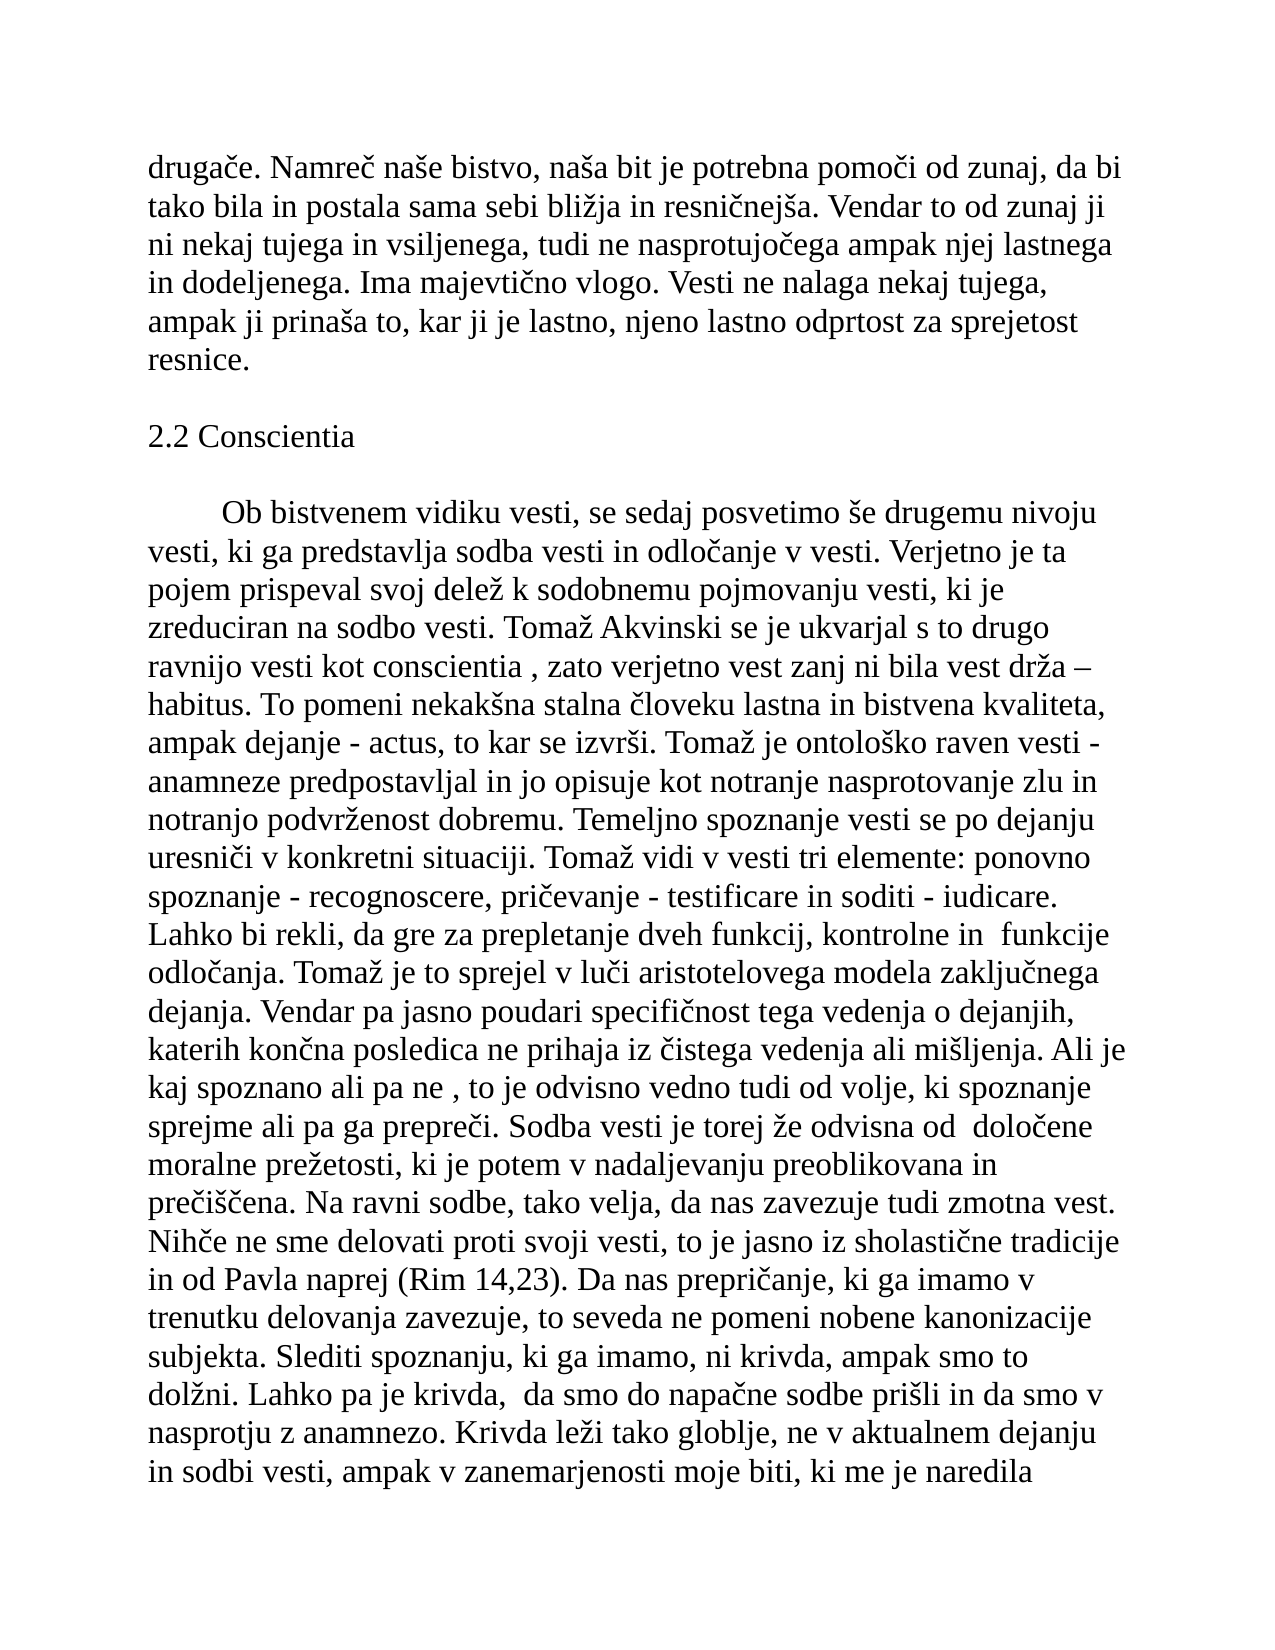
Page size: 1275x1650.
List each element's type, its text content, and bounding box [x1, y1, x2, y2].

text drugače. Namreč naše bistvo, naša bit je potrebna pomoči od zunaj, da bi tako bila in postala sama sebi bližja in resničnejša. Vendar to od zunaj ji ni nekaj tujega in vsiljenega, tudi ne nasprotujočega ampak njej lastnega in dodeljenega. Ima majevtično vlogo. Vesti ne nalaga nekaj tujega, ampak ji prinaša to, kar ji je lastno, njeno lastno odprtost za sprejetost resnice. [148, 148, 1127, 378]
text 2.2 Conscientia [148, 416, 1127, 454]
text Ob bistvenem vidiku vesti, se sedaj posvetimo še drugemu nivoju vesti, ki ga predstavlja sodba vesti in odločanje v vesti. Verjetno je ta pojem prispeval svoj delež k sodobnemu pojmovanju vesti, ki je zreduciran na sodbo vesti. Tomaž Akvinski se je ukvarjal s to drugo ravnijo vesti kot conscientia , zato verjetno vest zanj ni bila vest drža – habitus. To pomeni nekakšna stalna človeku lastna in bistvena kvaliteta, ampak dejanje - actus, to kar se izvrši. Tomaž je ontološko raven vesti - anamneze predpostavljal in jo opisuje kot notranje nasprotovanje zlu in notranjo podvrženost dobremu. Temeljno spoznanje vesti se po dejanju uresniči v konkretni situaciji. Tomaž vidi v vesti tri elemente: ponovno spoznanje - recognoscere, pričevanje - testificare in soditi - iudicare. Lahko bi rekli, da gre za prepletanje dveh funkcij, kontrolne in funkcije odločanja. Tomaž je to sprejel v luči aristotelovega modela zaključnega dejanja. Vendar pa jasno poudari specifičnost tega vedenja o dejanjih, katerih končna posledica ne prihaja iz čistega vedenja ali mišljenja. Ali je kaj spoznano ali pa ne , to je odvisno vedno tudi od volje, ki spoznanje sprejme ali pa ga prepreči. Sodba vesti je torej že odvisna od določene moralne prežetosti, ki je potem v nadaljevanju preoblikovana in prečiščena. Na ravni sodbe, tako velja, da nas zavezuje tudi zmotna vest. Nihče ne sme delovati proti svoji vesti, to je jasno iz sholastične tradicije in od Pavla naprej (Rim 14,23). Da nas prepričanje, ki ga imamo v trenutku delovanja zavezuje, to seveda ne pomeni nobene kanonizacije subjekta. Slediti spoznanju, ki ga imamo, ni krivda, ampak smo to dolžni. Lahko pa je krivda, da smo do napačne sodbe prišli in da smo v nasprotju z anamnezo. Krivda leži tako globlje, ne v aktualnem dejanju in sodbi vesti, ampak v zanemarjenosti moje biti, ki me je naredila [148, 493, 1127, 1489]
